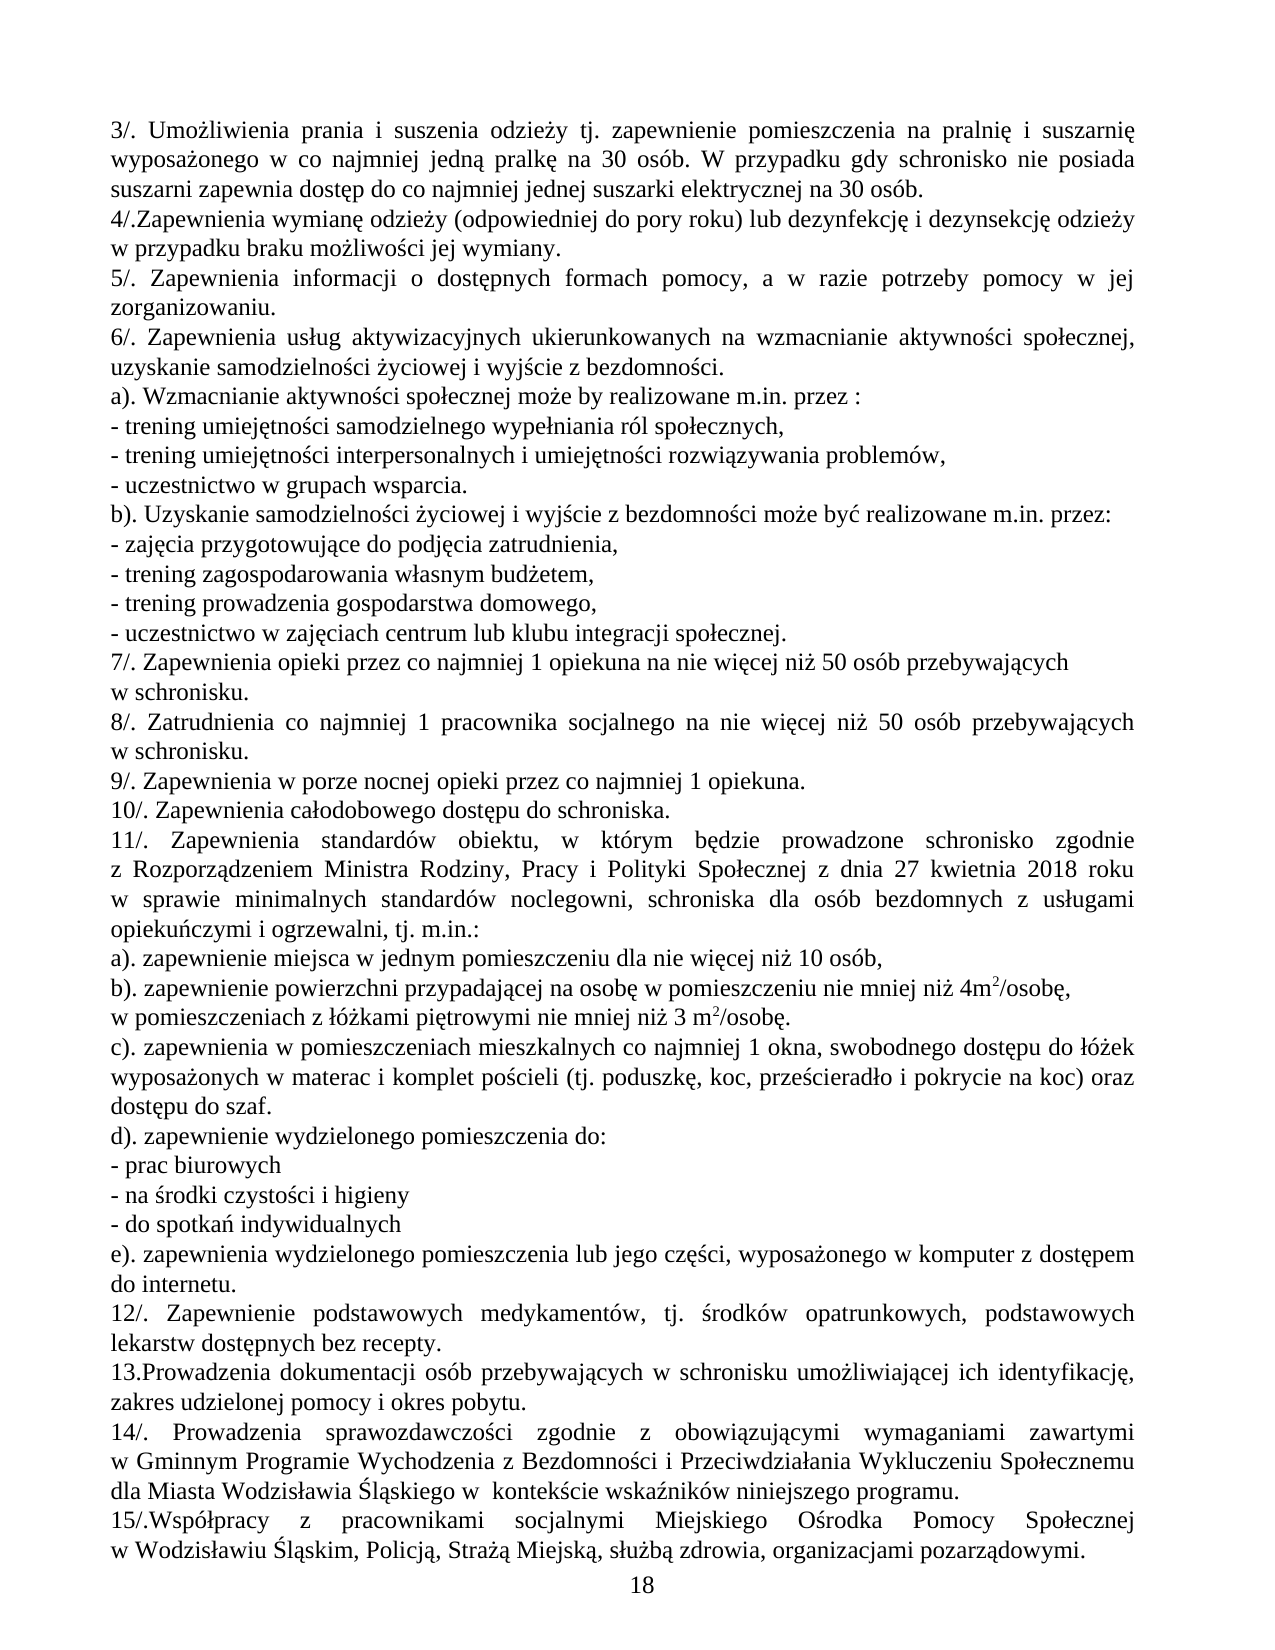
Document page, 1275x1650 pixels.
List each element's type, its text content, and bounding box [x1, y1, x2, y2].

text 7/. Zapewnienia opieki przez co najmniej 1 opiekuna na nie więcej niż 50 osób przebywających [110, 647, 1136, 676]
text 4/.Zapewnienia wymianę odzieży (odpowiedniej do pory roku) lub dezynfekcję i dezynsekcję odzieży w przypadku braku możliwości jej wymiany. [110, 204, 1136, 262]
text 3/. Umożliwienia prania i suszenia odzieży tj. zapewnienie pomieszczenia na pralnię i suszarnię wyposażonego w co najmniej jedną pralkę na 30 osób. W przypadku gdy schronisko nie posiada suszarni zapewnia dostęp do co najmniej jednej suszarki elektrycznej na 30 osób. [110, 115, 1136, 203]
text 13.Prowadzenia dokumentacji osób przebywających w schronisku umożliwiającej ich identyfikację, zakres udzielonej pomocy i okres pobytu. [110, 1357, 1136, 1416]
text d). zapewnienie wydzielonego pomieszczenia do: [110, 1121, 1136, 1149]
text 12/. Zapewnienie podstawowych medykamentów, tj. środków opatrunkowych, podstawowych lekarstw dostępnych bez recepty. [110, 1298, 1136, 1357]
text 10/. Zapewnienia całodobowego dostępu do schroniska. [110, 795, 1136, 824]
text a). Wzmacnianie aktywności społecznej może by realizowane m.in. przez : [110, 381, 1136, 410]
text - uczestnictwo w zajęciach centrum lub klubu integracji społecznej. [110, 618, 1136, 647]
text 15/.Współpracy z pracownikami socjalnymi Miejskiego Ośrodka Pomocy Społecznej w Wodzisławiu Śląskim, Policją, Strażą Miejską, służbą zdrowia, organizacjami pozarządowymi. [110, 1505, 1136, 1564]
text b). zapewnienie powierzchni przypadającej na osobę w pomieszczeniu nie mniej niż 4m2/osobę, [110, 973, 1136, 1002]
text 14/. Prowadzenia sprawozdawczości zgodnie z obowiązującymi wymaganiami zawartymi w Gminnym Programie Wychodzenia z Bezdomności i Przeciwdziałania Wykluczeniu Społecznemu dla Miasta Wodzisławia Śląskiego w kontekście wskaźników niniejszego programu. [110, 1417, 1136, 1504]
text - trening umiejętności interpersonalnych i umiejętności rozwiązywania problemów, [110, 440, 1136, 469]
text b). Uzyskanie samodzielności życiowej i wyjście z bezdomności może być realizowane m.in. przez: [110, 499, 1136, 528]
text w pomieszczeniach z łóżkami piętrowymi nie mniej niż 3 m2/osobę. [110, 1002, 1136, 1031]
text c). zapewnienia w pomieszczeniach mieszkalnych co najmniej 1 okna, swobodnego dostępu do łóżek wyposażonych w materac i komplet pościeli (tj. poduszkę, koc, prześcieradło i pokrycie na koc) oraz dostępu do szaf. [110, 1032, 1136, 1120]
text - trening umiejętności samodzielnego wypełniania ról społecznych, [110, 411, 1136, 439]
text 11/. Zapewnienia standardów obiektu, w którym będzie prowadzone schronisko zgodnie z Rozporządzeniem Ministra Rodziny, Pracy i Polityki Społecznej z dnia 27 kwietnia 2018 roku w sprawie minimalnych standardów noclegowni, schroniska dla osób bezdomnych z usługami opiekuńczymi i ogrzewalni, tj. m.in.: [110, 825, 1136, 942]
text 9/. Zapewnienia w porze nocnej opieki przez co najmniej 1 opiekuna. [110, 766, 1136, 794]
text e). zapewnienia wydzielonego pomieszczenia lub jego części, wyposażonego w komputer z dostępem do internetu. [110, 1239, 1136, 1297]
text - do spotkań indywidualnych [110, 1209, 1136, 1238]
text 5/. Zapewnienia informacji o dostępnych formach pomocy, a w razie potrzeby pomocy w jej zorganizowaniu. [110, 263, 1136, 321]
text w schronisku. [110, 677, 1136, 706]
text - trening prowadzenia gospodarstwa domowego, [110, 588, 1136, 617]
text 6/. Zapewnienia usług aktywizacyjnych ukierunkowanych na wzmacnianie aktywności społecznej, uzyskanie samodzielności życiowej i wyjście z bezdomności. [110, 322, 1136, 380]
text - prac biurowych [110, 1150, 1136, 1179]
text 8/. Zatrudnienia co najmniej 1 pracownika socjalnego na nie więcej niż 50 osób przebywających w schronisku. [110, 707, 1136, 765]
text a). zapewnienie miejsca w jednym pomieszczeniu dla nie więcej niż 10 osób, [110, 943, 1136, 972]
text - uczestnictwo w grupach wsparcia. [110, 470, 1136, 499]
text - na środki czystości i higieny [110, 1180, 1136, 1209]
text - trening zagospodarowania własnym budżetem, [110, 559, 1136, 587]
text - zajęcia przygotowujące do podjęcia zatrudnienia, [110, 529, 1136, 558]
